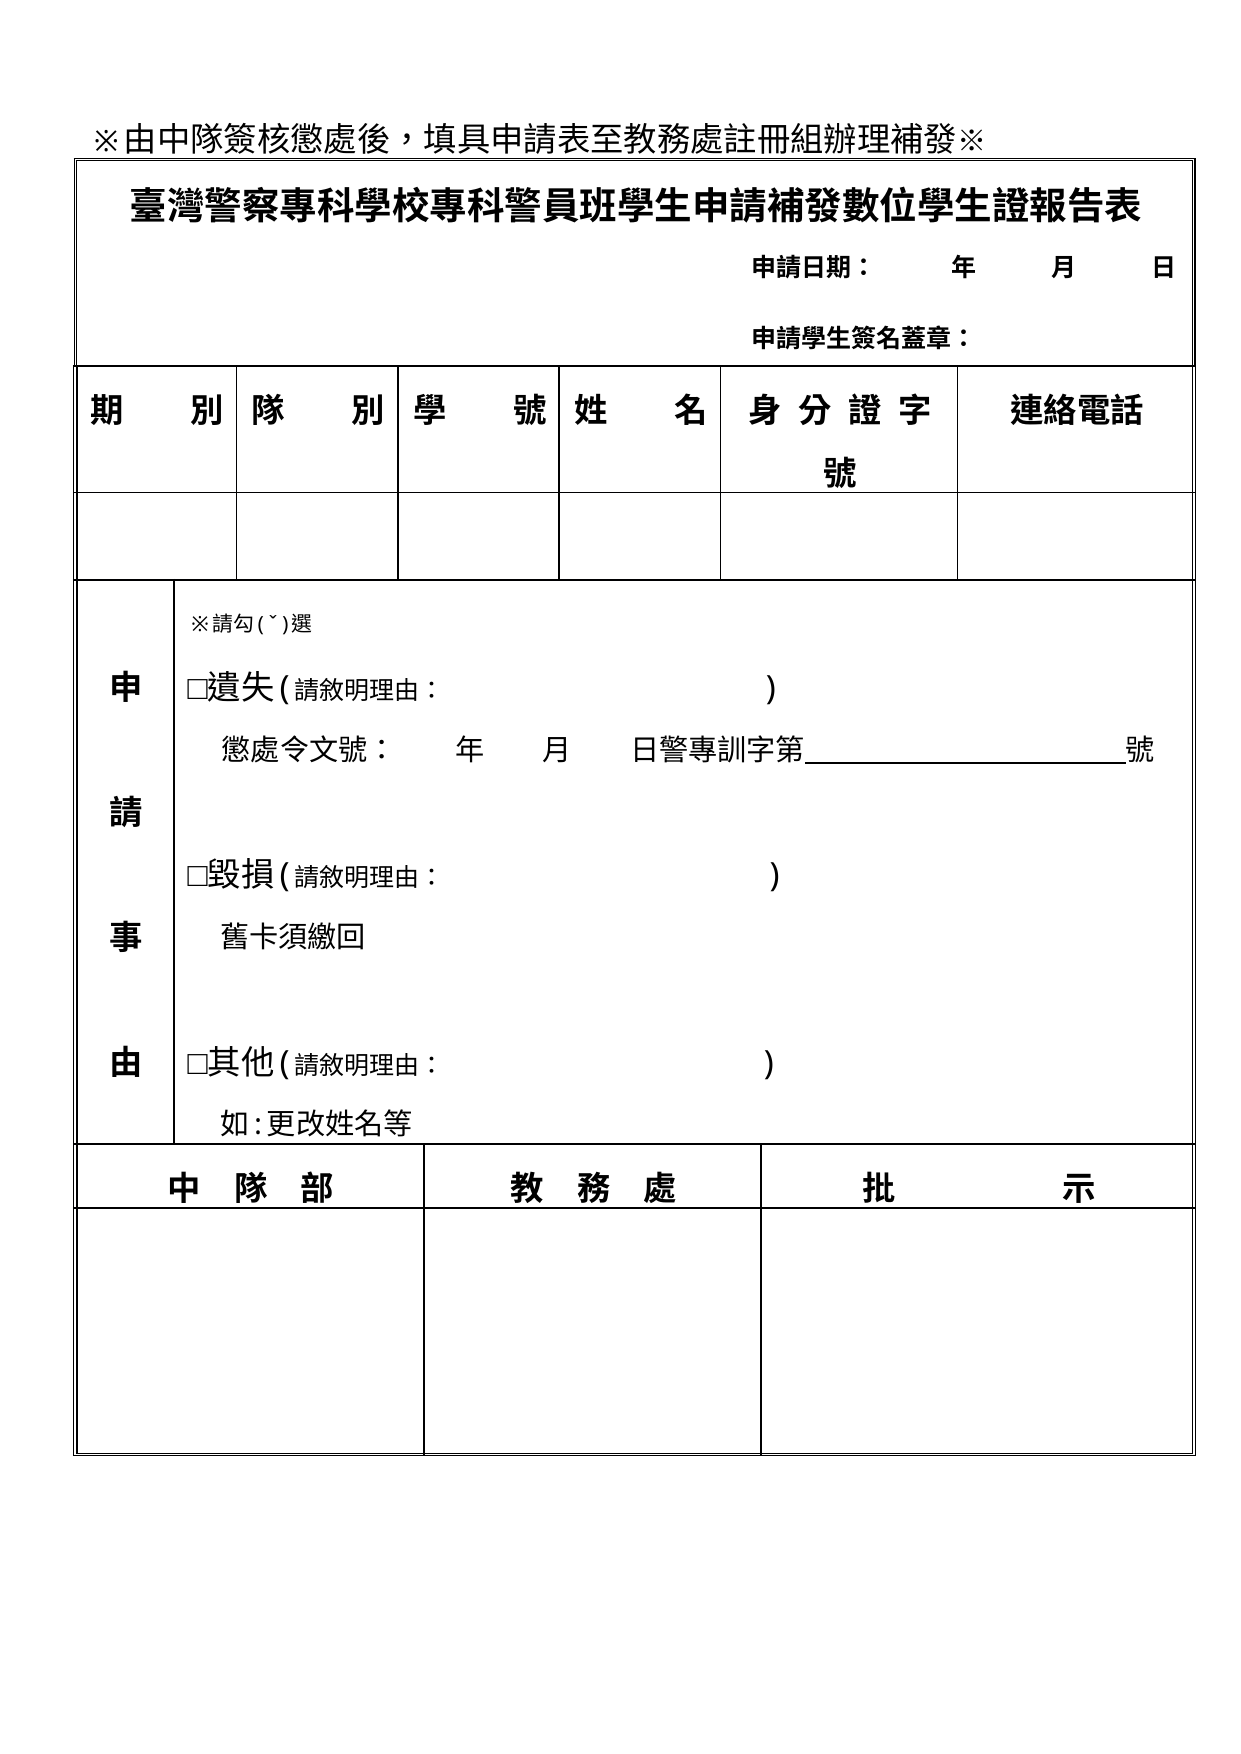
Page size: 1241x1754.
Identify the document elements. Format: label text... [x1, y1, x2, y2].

table_cell 申 請 事 由 [78, 581, 173, 1143]
table_cell [78, 493, 236, 579]
table_cell [78, 1209, 423, 1453]
table_cell 姓 名 [560, 367, 720, 492]
table_cell 隊 別 [237, 367, 397, 492]
table_cell 教 務 處 [425, 1145, 760, 1207]
table_cell [237, 493, 397, 579]
table_cell 中 隊 部 [78, 1145, 423, 1207]
table_cell [762, 1209, 1192, 1453]
table_cell [958, 493, 1192, 579]
table_cell 身 分 證 字 號 [721, 367, 957, 492]
table_cell 學 號 [399, 367, 558, 492]
table_cell [721, 493, 957, 579]
table_cell 連絡電話 [958, 367, 1192, 492]
table_cell 批 示 [762, 1145, 1192, 1207]
table_cell [560, 493, 720, 579]
table_cell ※請勾(ˇ)選 □遺失(請敘明理由： ) 懲處令文號： 年 月 日警專訓字第 ＿＿＿ 號 □毀損(請敘明理由： ) 舊卡須繳回 □其他(請敘明理由： ) 如:更改姓名等 [175, 581, 1192, 1143]
text ※由中隊簽核懲處後，填具申請表至教務處註冊組辦理補發※ [89, 96, 1152, 158]
table_cell 期 別 [78, 367, 236, 492]
table_cell [399, 493, 558, 579]
table_cell [425, 1209, 760, 1453]
table_header 臺灣警察專科學校專科警員班學生申請補發數位學生證報告表 申請日期： 年 月 日 申請學生簽名蓋章： [77, 161, 1192, 365]
